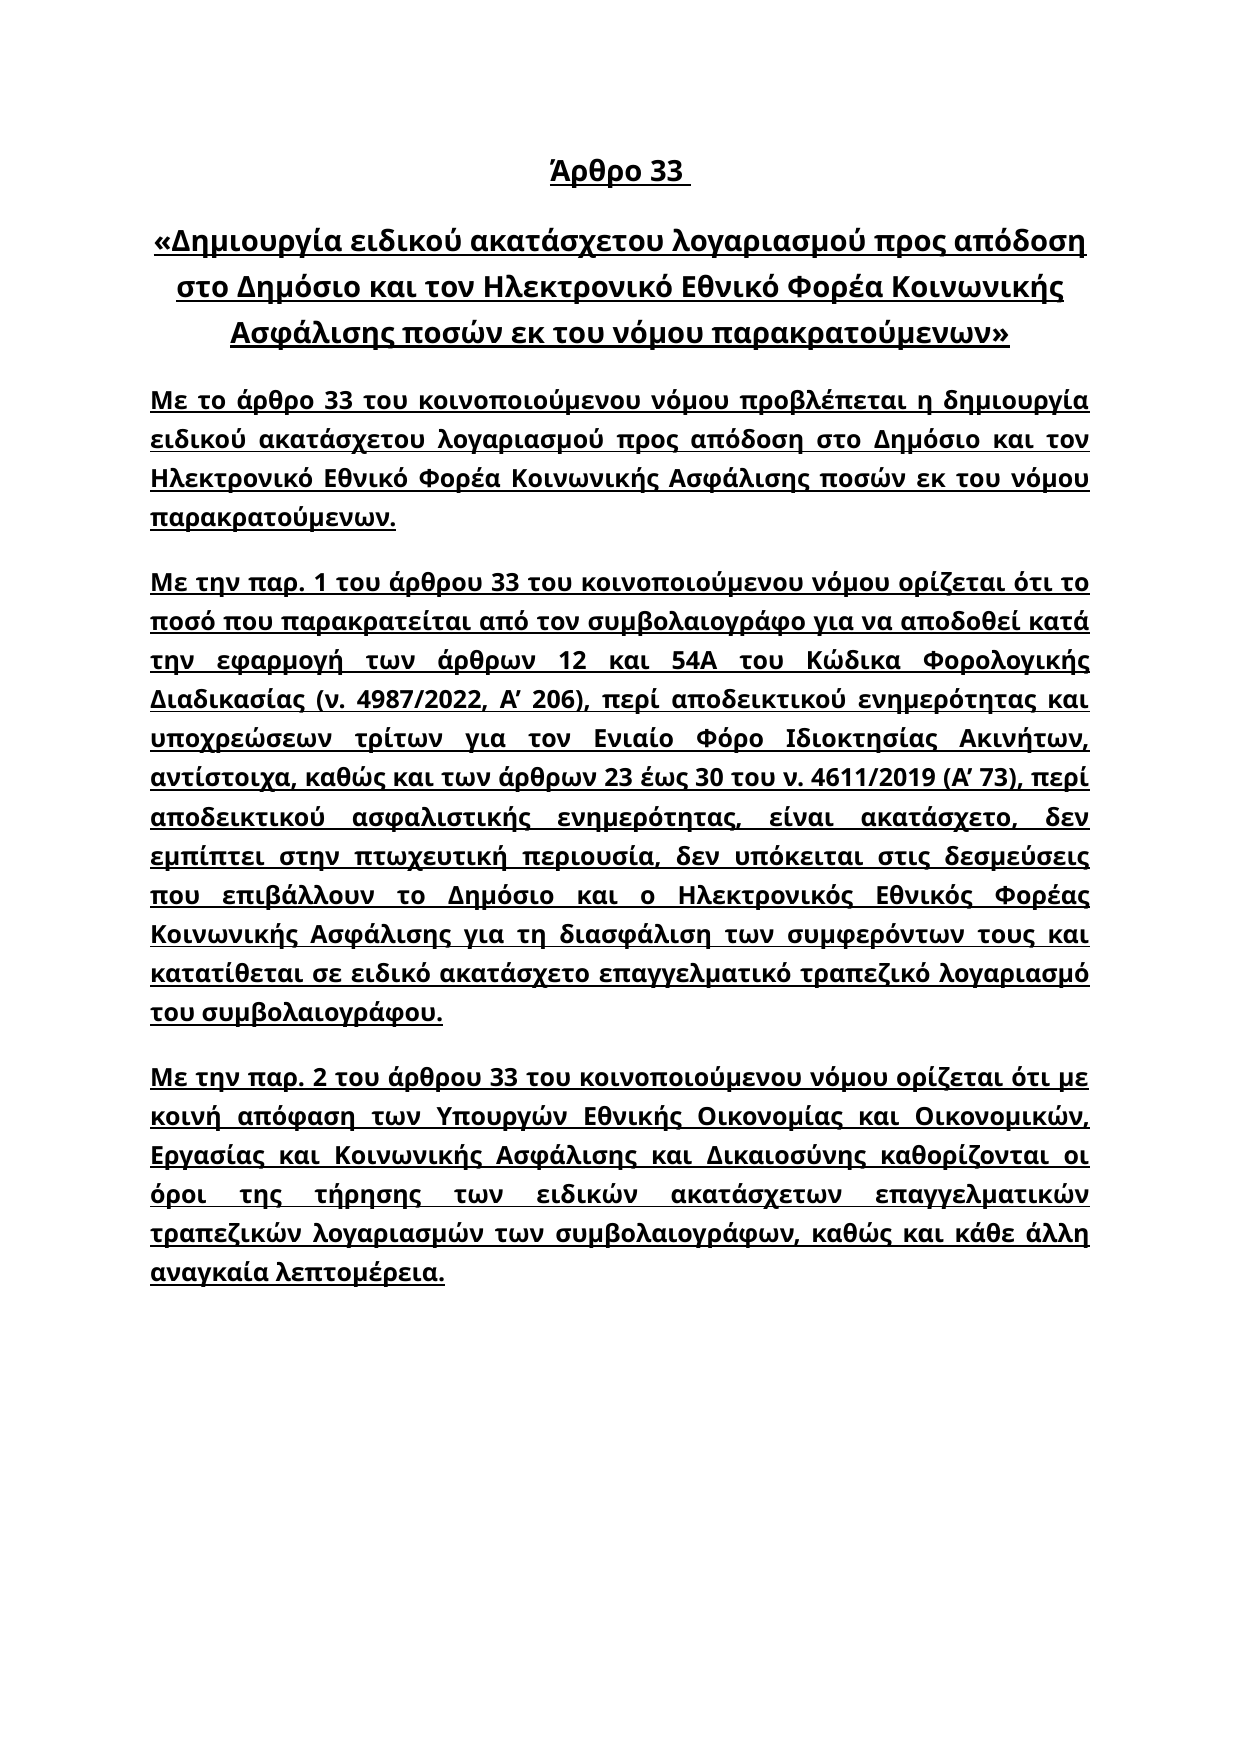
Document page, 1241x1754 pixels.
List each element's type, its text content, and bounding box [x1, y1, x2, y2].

text τραπεζικών λογαριασμών των συμβολαιογράφων, καθώς και κάθε άλλη [150, 1207, 1090, 1245]
text που επιβάλλουν το Δημόσιο και ο Ηλεκτρονικός Εθνικός Φορέας [150, 869, 1090, 906]
text ειδικού ακατάσχετου λογαριασμού προς απόδοση στο Δημόσιο και τον [150, 413, 1090, 451]
text Με την παρ. 1 του άρθρου 33 του κοινοποιούμενου νόμου ορίζεται ότι το [150, 564, 1090, 593]
text υποχρεώσεων τρίτων για τον Ενιαίο Φόρο Ιδιοκτησίας Ακινήτων, [150, 712, 1090, 750]
text κατατίθεται σε ειδικό ακατάσχετο επαγγελματικό τραπεζικό λογαριασμό [150, 947, 1090, 985]
text Με την παρ. 2 του άρθρου 33 του κοινοποιούμενου νόμου ορίζεται ότι με κοινή απόφαση των Υπουργών Εθνικής Οικονομίας και Οικονομικών, [150, 1059, 1090, 1127]
text αποδεικτικού ασφαλιστικής ενημερότητας, είναι ακατάσχετο, δεν [150, 791, 1090, 828]
text Ηλεκτρονικό Εθνικό Φορέα Κοινωνικής Ασφάλισης ποσών εκ του νόμου [150, 452, 1090, 490]
text Εργασίας και Κοινωνικής Ασφάλισης και Δικαιοσύνης καθορίζονται οι [150, 1129, 1090, 1166]
text Με το άρθρο 33 του κοινοποιούμενου νόμου προβλέπεται η δημιουργία [150, 382, 1090, 411]
text ποσό που παρακρατείται από τον συμβολαιογράφο για να αποδοθεί κατά [150, 595, 1090, 632]
text αναγκαία λεπτομέρεια. [150, 1247, 1090, 1289]
text παρακρατούμενων. [150, 492, 1090, 534]
text εμπίπτει στην πτωχευτική περιουσία, δεν υπόκειται στις δεσμεύσεις [150, 830, 1090, 867]
subtitle Άρθρο 33 [150, 150, 1090, 190]
text την εφαρμογή των άρθρων 12 και 54Α του Κώδικα Φορολογικής [150, 634, 1090, 671]
text αντίστοιχα, καθώς και των άρθρων 23 έως 30 του ν. 4611/2019 (Α’ 73), περί [150, 752, 1090, 789]
text του συμβολαιογράφου. [150, 987, 1090, 1029]
text Κοινωνικής Ασφάλισης για τη διασφάλιση των συμφερόντων τους και [150, 908, 1090, 946]
subtitle «Δημιουργία ειδικού ακατάσχετου λογαριασμού προς απόδοση στο Δημόσιο και τον Ηλεκτρονικό Εθνικό Φορέα Κοινωνικής Ασφάλισης ποσών εκ του νόμου παρακρατούμενων» [150, 221, 1090, 352]
text Διαδικασίας (ν. 4987/2022, Α’ 206), περί αποδεικτικού ενημερότητας και [150, 673, 1090, 711]
text όροι της τήρησης των ειδικών ακατάσχετων επαγγελματικών [150, 1168, 1090, 1206]
